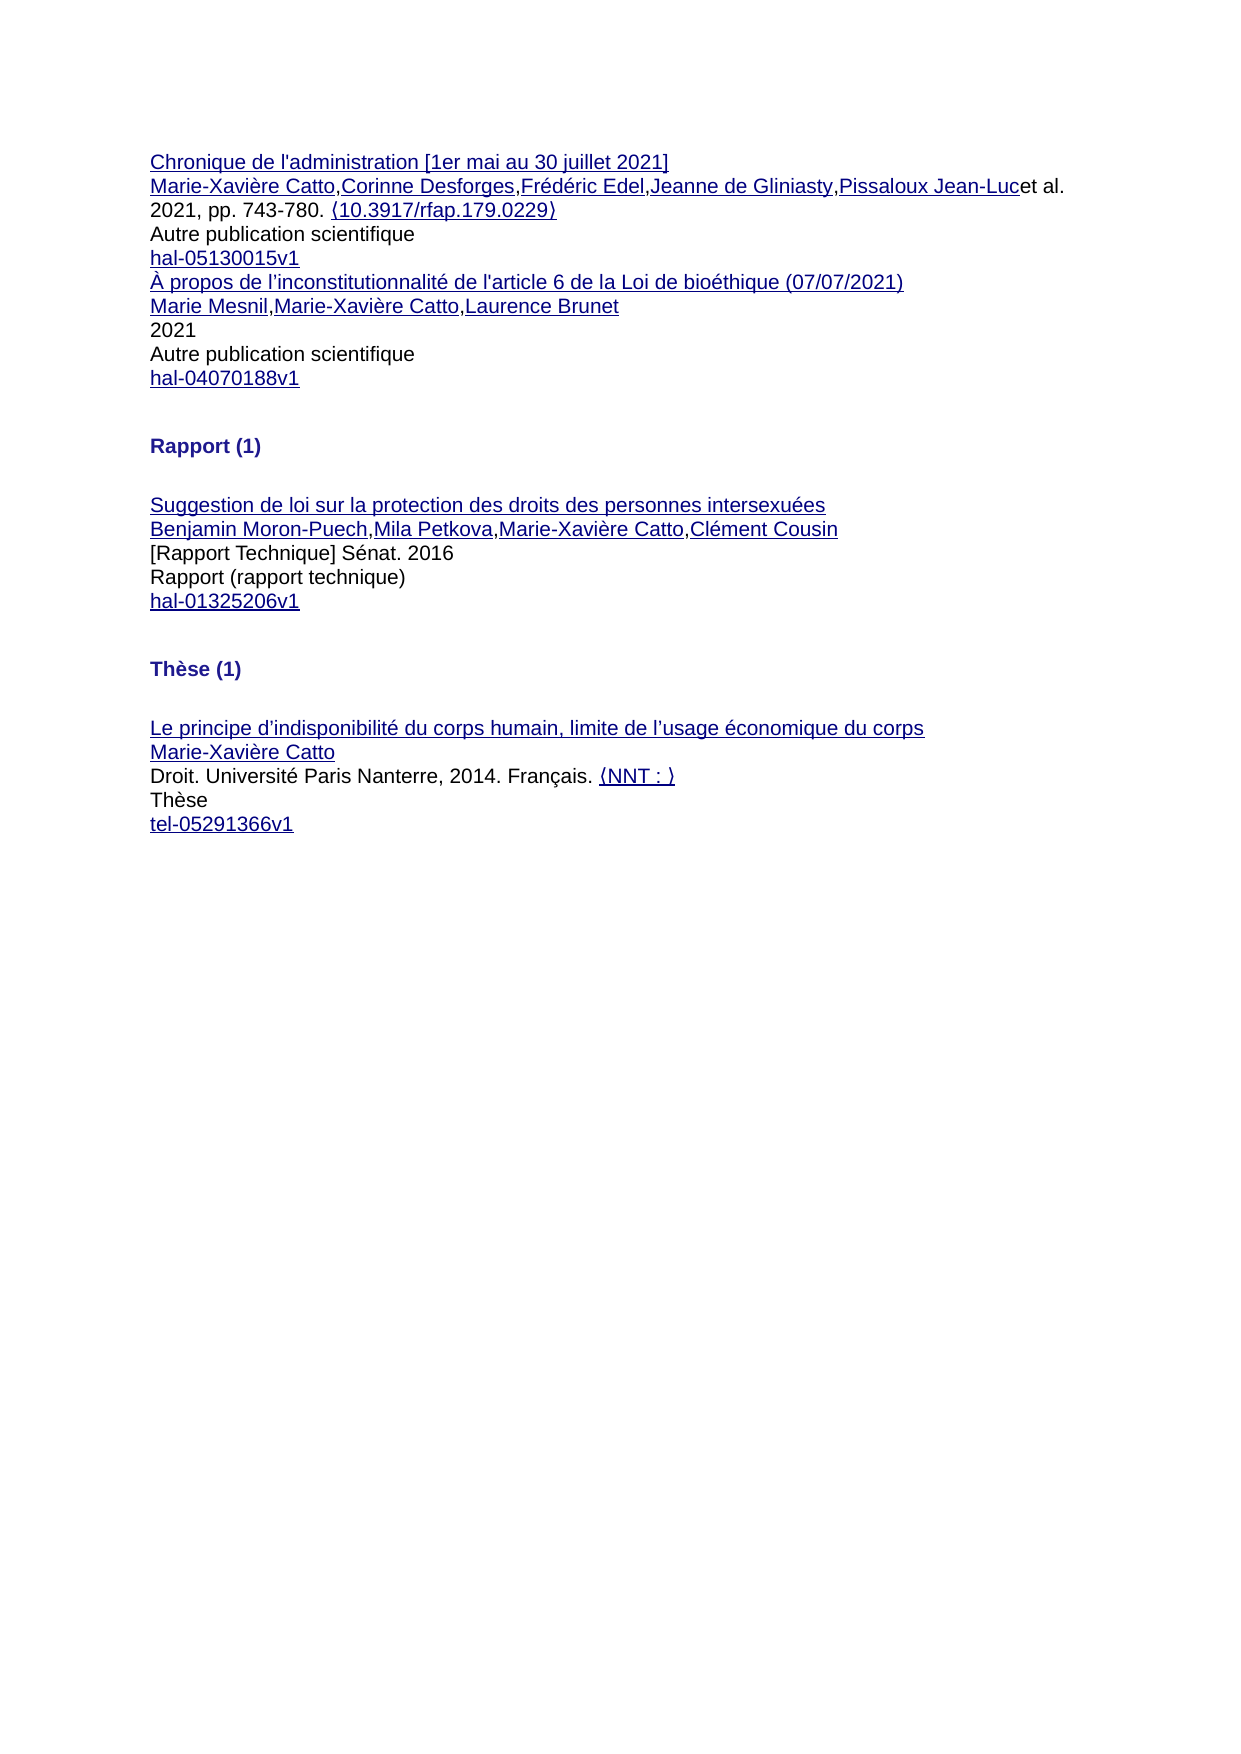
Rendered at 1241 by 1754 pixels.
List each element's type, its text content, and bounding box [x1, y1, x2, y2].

table_header Le principe d’indisponibilité du corps humain, limite de l’usage économique du corps Marie-Xavière Catto Droit. Université Paris Nanterre, 2014. Français. ⟨NNT : ⟩ Thèse tel-05291366v1 [150, 716, 1090, 835]
table_header Suggestion de loi sur la protection des droits des personnes intersexuées Benjamin Moron-Puech,Mila Petkova,Marie-Xavière Catto,Clément Cousin [Rapport Technique] Sénat. 2016 Rapport (rapport technique) hal-01325206v1 [150, 493, 1090, 612]
subtitle Thèse (1) [150, 657, 1090, 681]
subtitle Rapport (1) [150, 434, 1090, 458]
table_cell Chronique de l'administration [1er mai au 30 juillet 2021] Marie-Xavière Catto,Corinne Desforges,Frédéric Edel,Jeanne de Gliniasty,Pissaloux Jean-Lucet al. 2021, pp. 743-780. ⟨10.3917/rfap.179.0229⟩ Autre publication scientifique hal-05130015v1 [150, 150, 1090, 270]
table_cell À propos de l’inconstitutionnalité de l'article 6 de la Loi de bioéthique (07/07/2021) Marie Mesnil,Marie-Xavière Catto,Laurence Brunet 2021 Autre publication scientifique hal-04070188v1 [150, 270, 1090, 389]
